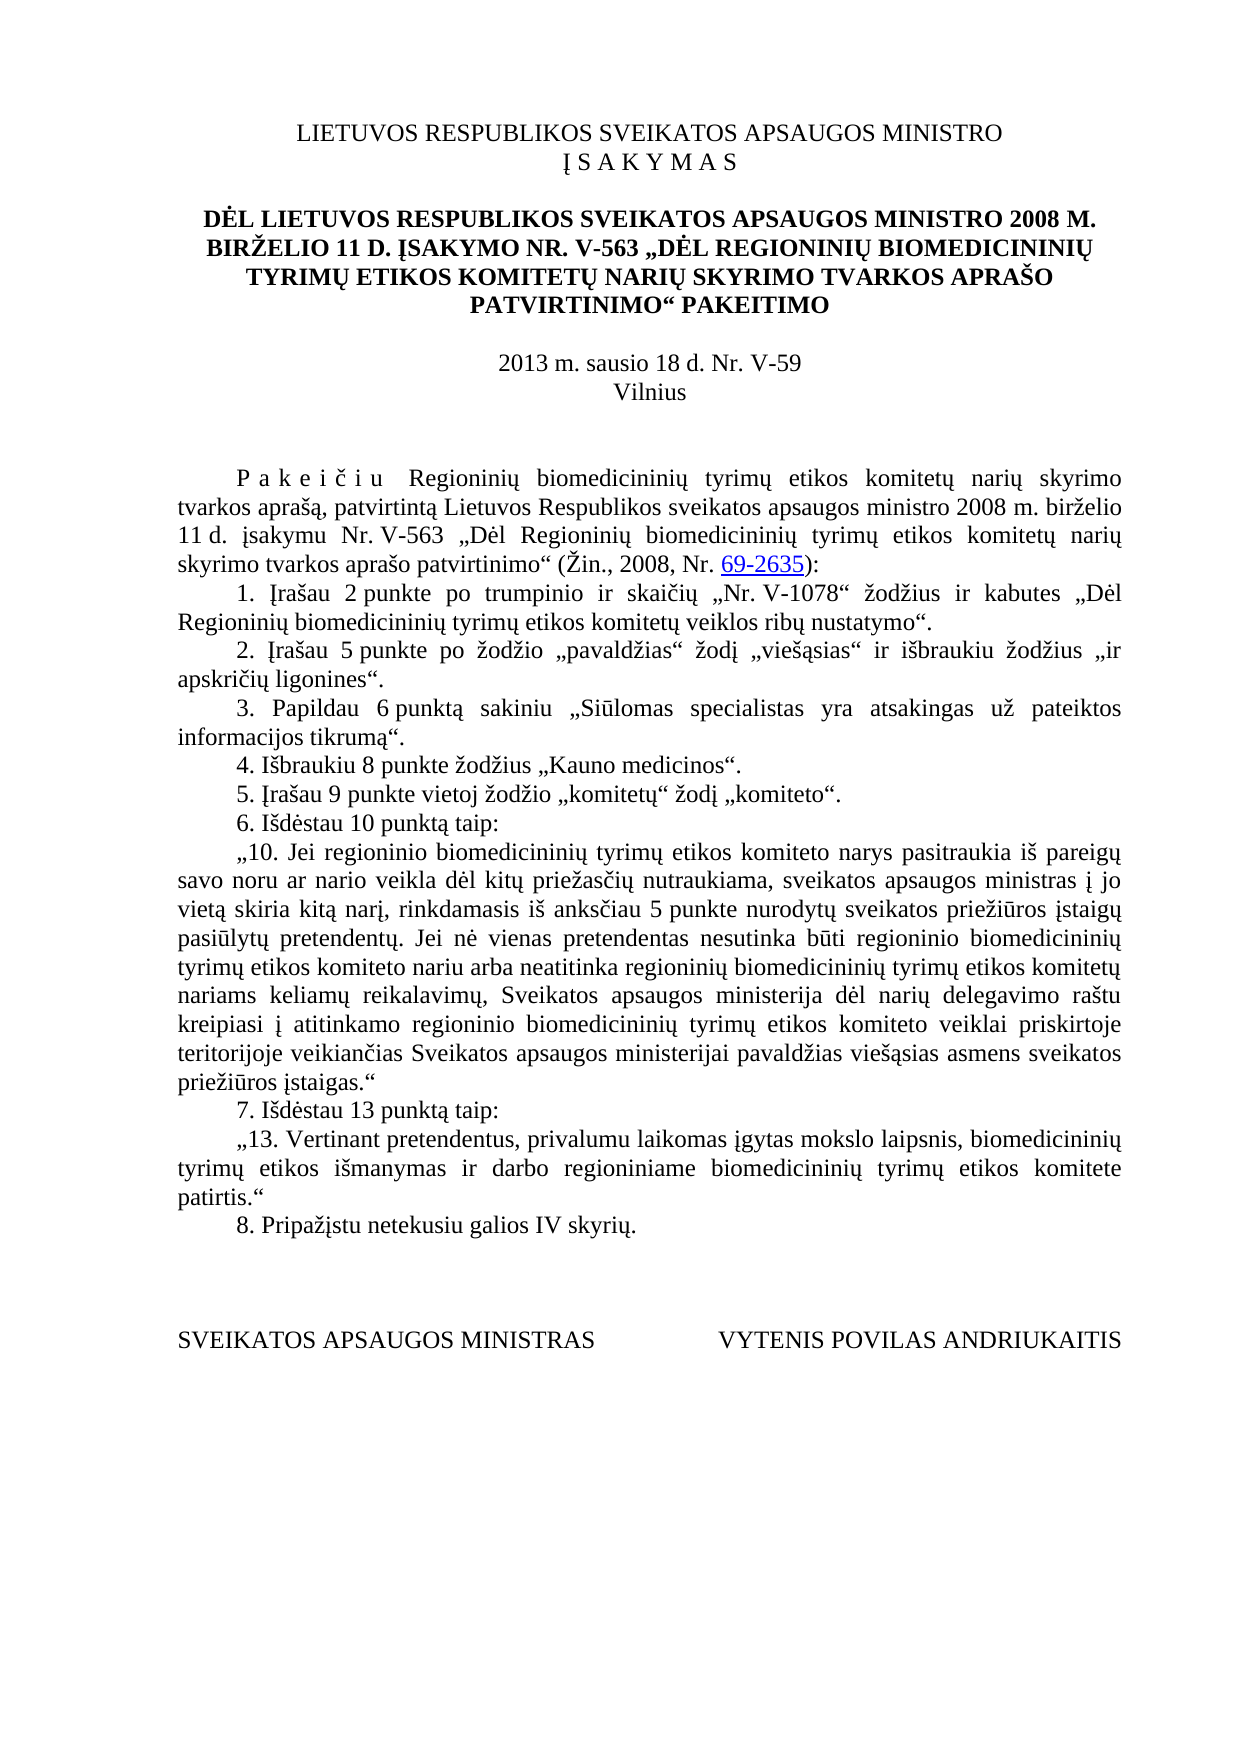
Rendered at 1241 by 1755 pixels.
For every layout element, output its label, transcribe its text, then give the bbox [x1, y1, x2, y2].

text 2013 m. sausio 18 d. Nr. V-59 [177, 348, 1122, 377]
text 5. Įrašau 9 punkte vietoj žodžio „komitetų“ žodį „komiteto“. [177, 779, 1122, 808]
text 1. Įrašau 2 punkte po trumpinio ir skaičių „Nr. V-1078“ žodžius ir kabutes „Dėl Regioninių biomedicininių tyrimų etikos komitetų veiklos ribų nustatymo“. [177, 578, 1122, 636]
text „13. Vertinant pretendentus, privalumu laikomas įgytas mokslo laipsnis, biomedicininių tyrimų etikos išmanymas ir darbo regioniniame biomedicininių tyrimų etikos komitete patirtis.“ [177, 1124, 1122, 1211]
text 8. Pripažįstu netekusiu galios IV skyrių. [177, 1211, 1122, 1239]
text Dėl LIETUVOS RESPUBLIKOS SVEIKATOS APSAUGOS MINISTRO 2008 M. birželio 11 d. ĮSAKYMO Nr. V-563 „DĖL REGIONINIŲ BIOMEDICININIŲ TYRIMŲ ETIKOS KOMITETŲ NARIŲ SKYRIMO TVARKOS APRAŠO PATVIRTINIMO“ PAKEITIMO [177, 204, 1122, 319]
text Vilnius [177, 377, 1122, 406]
text Į S A K Y M A S [177, 147, 1122, 176]
text Pakeičiu Regioninių biomedicininių tyrimų etikos komitetų narių skyrimo tvarkos aprašą, patvirtintą Lietuvos Respublikos sveikatos apsaugos ministro 2008 m. birželio 11 d. įsakymu Nr. V-563 „Dėl Regioninių biomedicininių tyrimų etikos komitetų narių skyrimo tvarkos aprašo patvirtinimo“ (Žin., 2008, Nr. 69-2635): [177, 463, 1122, 578]
text SVEIKATOS APSAUGOS MINISTRAS VYTENIS POVILAS ANDRIUKAITIS [177, 1326, 1122, 1354]
text 4. Išbraukiu 8 punkte žodžius „Kauno medicinos“. [177, 751, 1122, 779]
text 2. Įrašau 5 punkte po žodžio „pavaldžias“ žodį „viešąsias“ ir išbraukiu žodžius „ir apskričių ligonines“. [177, 636, 1122, 693]
text „10. Jei regioninio biomedicininių tyrimų etikos komiteto narys pasitraukia iš pareigų savo noru ar nario veikla dėl kitų priežasčių nutraukiama, sveikatos apsaugos ministras į jo vietą skiria kitą narį, rinkdamasis iš anksčiau 5 punkte nurodytų sveikatos priežiūros įstaigų pasiūlytų pretendentų. Jei nė vienas pretendentas nesutinka būti regioninio biomedicininių tyrimų etikos komiteto nariu arba neatitinka regioninių biomedicininių tyrimų etikos komitetų nariams keliamų reikalavimų, Sveikatos apsaugos ministerija dėl narių delegavimo raštu kreipiasi į atitinkamo regioninio biomedicininių tyrimų etikos komiteto veiklai priskirtoje teritorijoje veikiančias Sveikatos apsaugos ministerijai pavaldžias viešąsias asmens sveikatos priežiūros įstaigas.“ [177, 837, 1122, 1096]
text 7. Išdėstau 13 punktą taip: [177, 1096, 1122, 1124]
text 6. Išdėstau 10 punktą taip: [177, 808, 1122, 837]
text 3. Papildau 6 punktą sakiniu „Siūlomas specialistas yra atsakingas už pateiktos informacijos tikrumą“. [177, 693, 1122, 751]
text LIETUVOS RESPUBLIKOS SVEIKATOS APSAUGOS MINISTRO [177, 118, 1122, 147]
